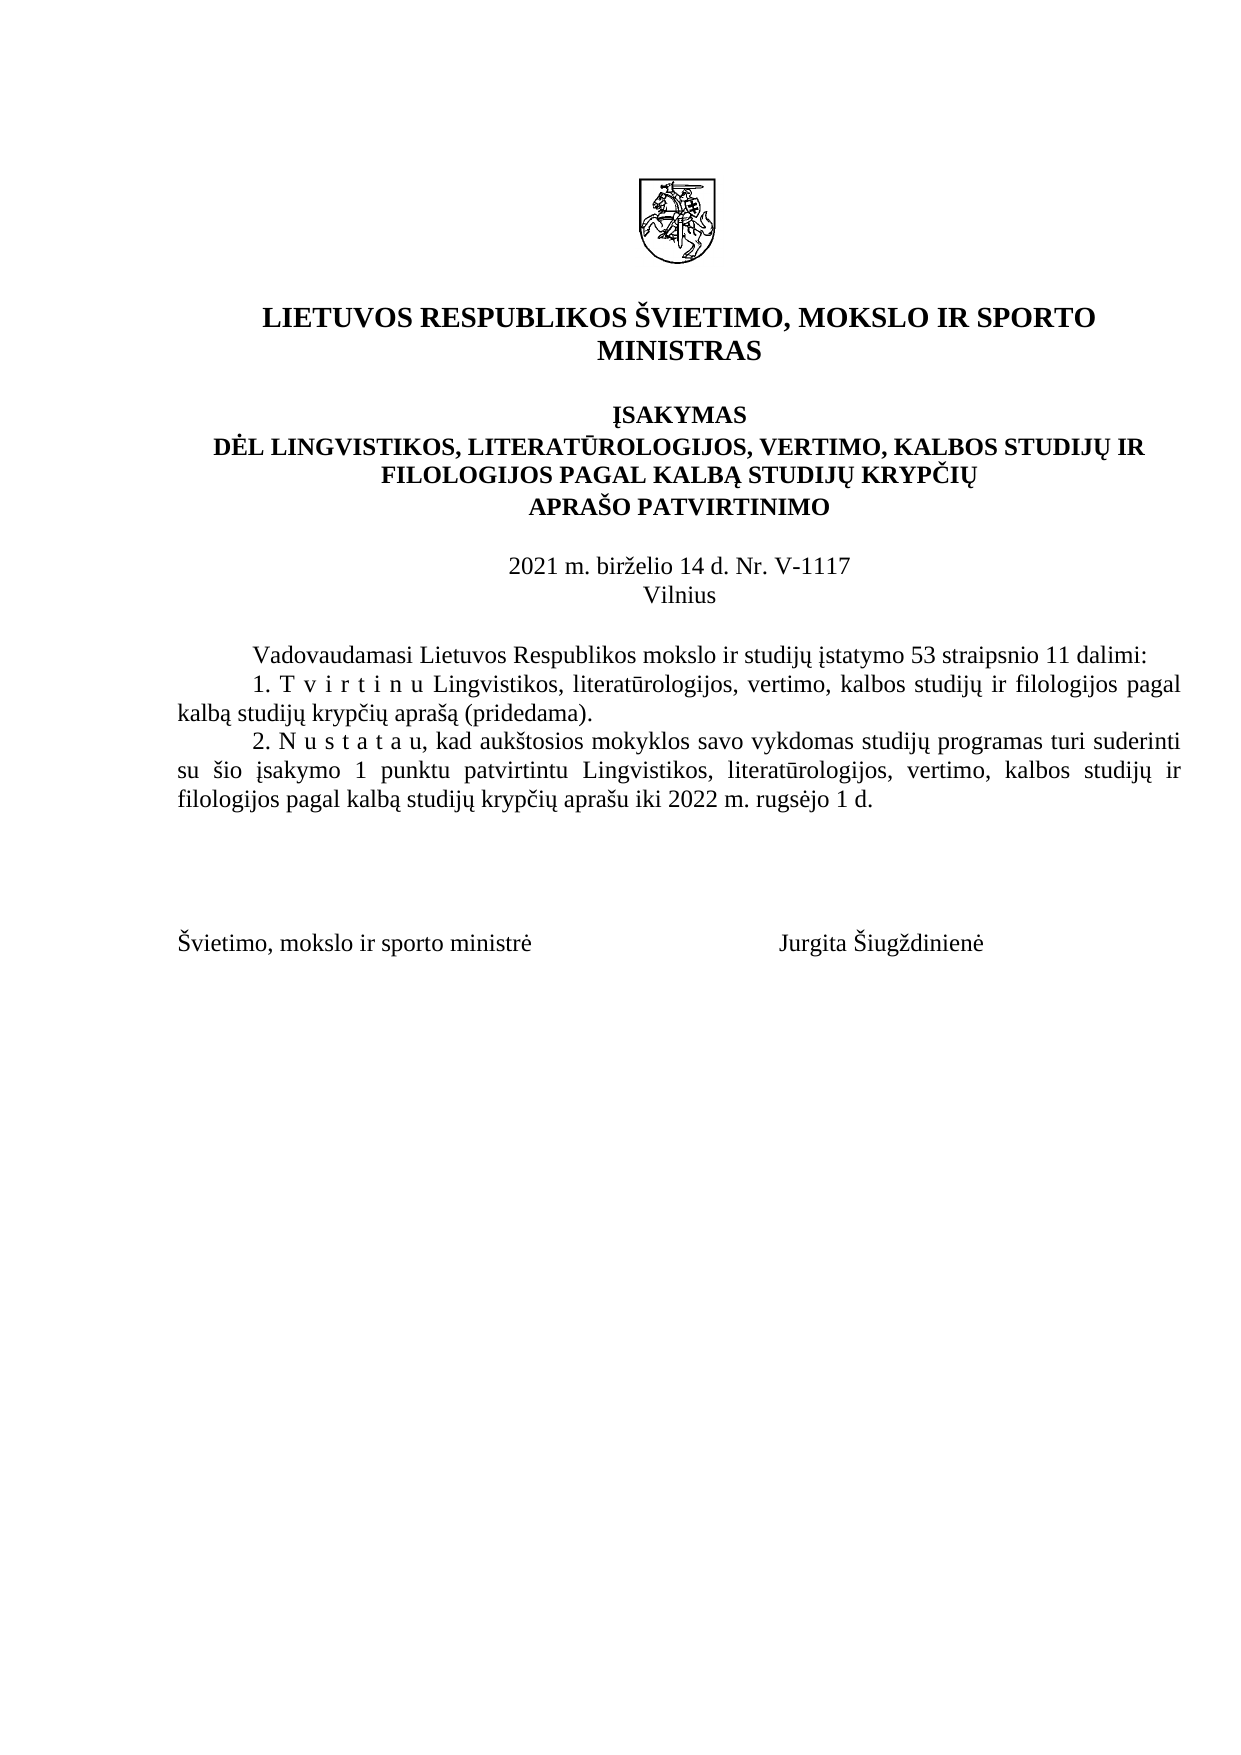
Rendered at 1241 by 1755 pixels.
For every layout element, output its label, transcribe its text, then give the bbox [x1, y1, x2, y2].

text Švietimo, mokslo ir sporto ministrė Jurgita Šiugždinienė [177, 928, 1182, 956]
text 2021 m. birželio 14 d. Nr. V-1117 [177, 551, 1182, 580]
text ĮSAKYMAS [177, 401, 1182, 429]
text 2. N u s t a t a u, kad aukštosios mokyklos savo vykdomas studijų programas turi suderinti su šio įsakymo 1 punktu patvirtintu Lingvistikos, literatūrologijos, vertimo, kalbos studijų ir filologijos pagal kalbą studijų krypčių aprašu iki 2022 m. rugsėjo 1 d. [177, 726, 1182, 813]
text Vilnius [177, 580, 1182, 609]
text LIETUVOS RESPUBLIKOS ŠVIETIMO, MOKSLO IR SPORTO MINISTRAS [177, 300, 1182, 367]
text 1. T v i r t i n u Lingvistikos, literatūrologijos, vertimo, kalbos studijų ir filologijos pagal kalbą studijų krypčių aprašą (pridedama). [177, 669, 1182, 726]
text APRAŠO PATVIRTINIMO [177, 492, 1182, 520]
text Vadovaudamasi Lietuvos Respublikos mokslo ir studijų įstatymo 53 straipsnio 11 dalimi: [177, 640, 1182, 669]
text DĖL Lingvistikos, literatūrologijos, vertimo, kalbos studijų ir filologijos pagal kalbą studijų KRYPČIŲ [177, 432, 1182, 489]
